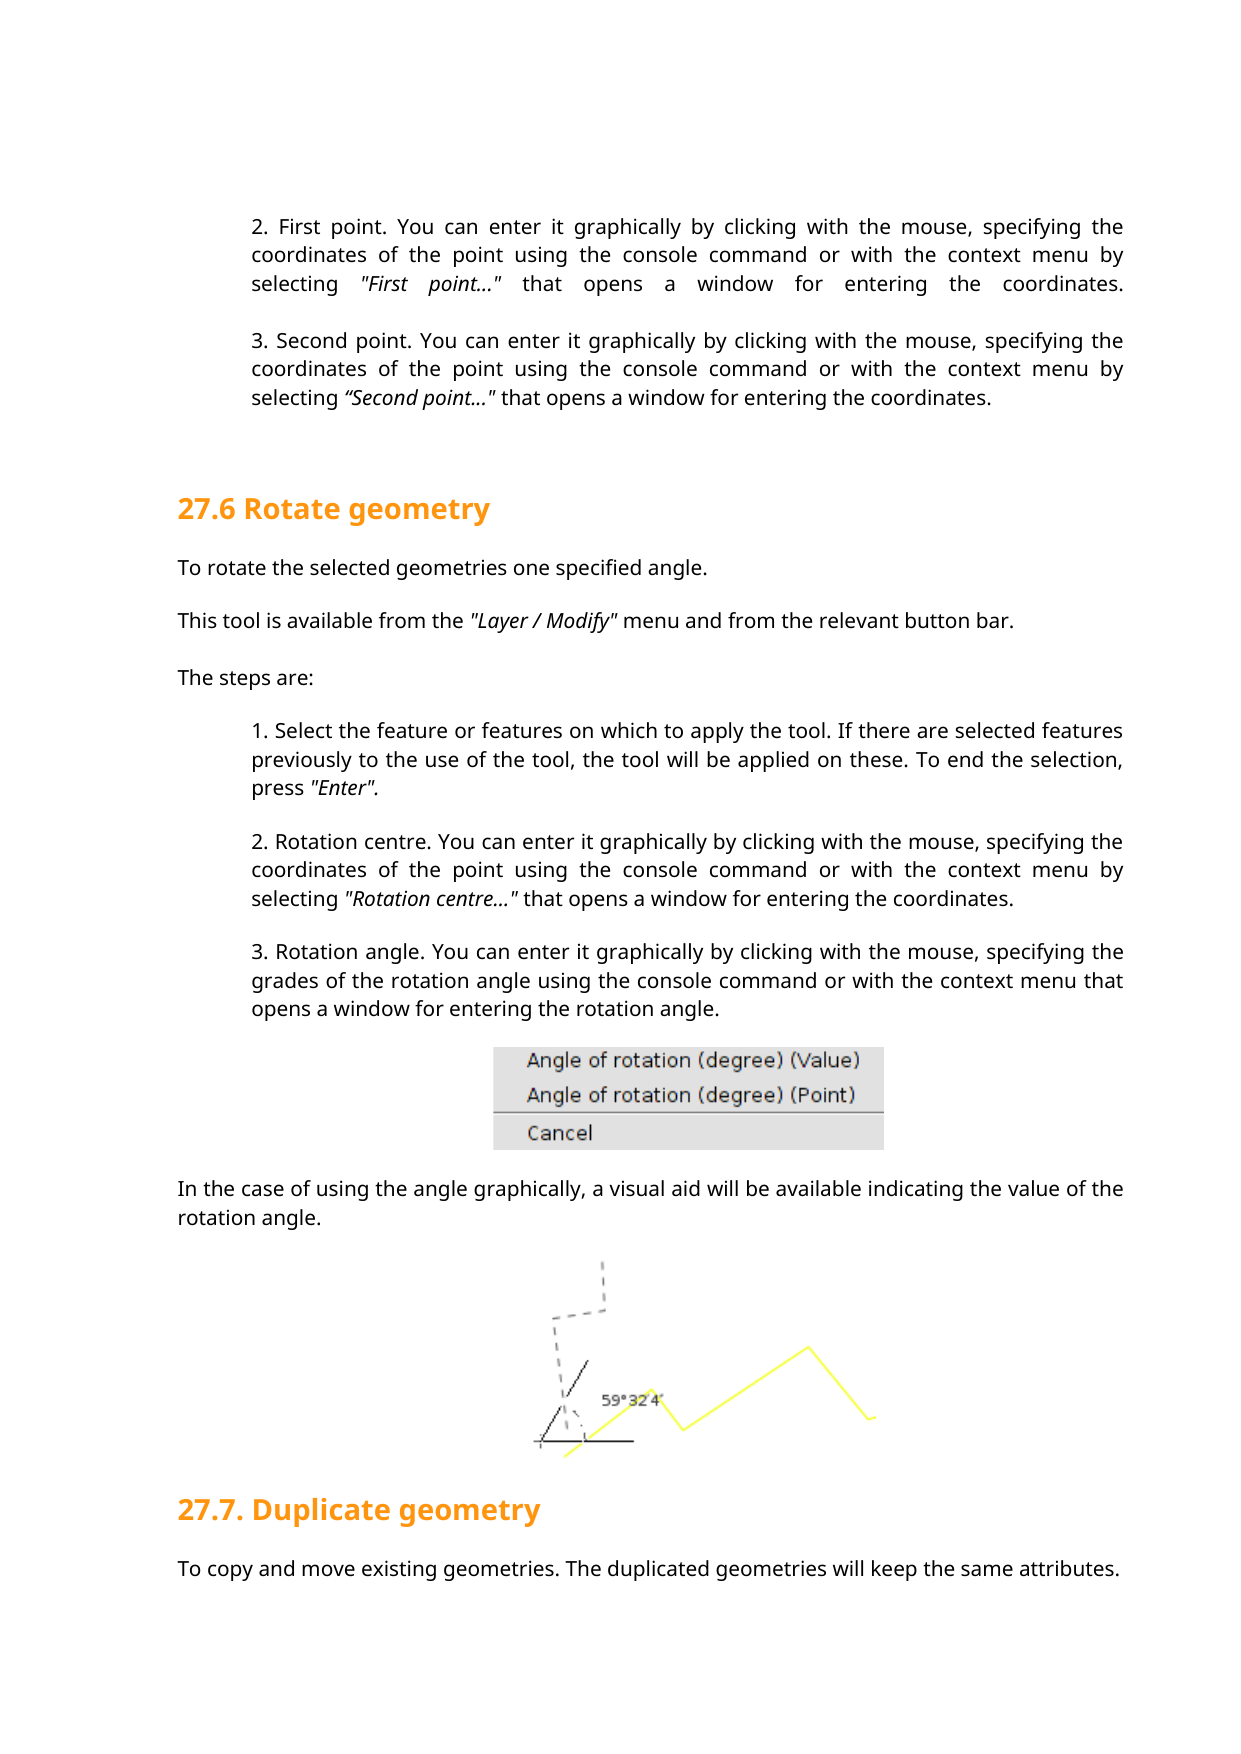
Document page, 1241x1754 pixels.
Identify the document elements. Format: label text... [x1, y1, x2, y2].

text The steps are: [177, 663, 1125, 692]
text 1. Select the feature or features on which to apply the tool. If there are selected features previously to the use of the tool, the tool will be applied on these. To end the selection, press "Enter". [251, 717, 1125, 802]
text 3. Rotation angle. You can enter it graphically by clicking with the mouse, specifying the grades of the rotation angle using the console command or with the context menu that opens a window for entering the rotation angle. [251, 937, 1125, 1023]
subtitle 27.7. Duplicate geometry [177, 1489, 1125, 1529]
text In the case of using the angle graphically, a visual aid will be available indicating the value of the rotation angle. [177, 1174, 1125, 1231]
text 2. First point. You can enter it graphically by clicking with the mouse, specifying the coordinates of the point using the console command or with the context menu by selecting "First point..." that opens a window for entering the coordinates. 3. Second point. You can enter it graphically by clicking with the mouse, specifying the coordinates of the point using the console command or with the context menu by selecting “Second point..." that opens a window for entering the coordinates. [251, 184, 1125, 411]
subtitle 27.6 Rotate geometry [177, 488, 1125, 528]
text 2. Rotation centre. You can enter it graphically by clicking with the mouse, specifying the coordinates of the point using the console command or with the context menu by selecting "Rotation centre..." that opens a window for entering the coordinates. [251, 827, 1125, 912]
text This tool is available from the "Layer / Modify" menu and from the relevant button bar. [177, 606, 1125, 663]
picture [493, 1047, 884, 1150]
picture [501, 1256, 877, 1466]
text To copy and move existing geometries. The duplicated geometries will keep the same attributes. [177, 1554, 1125, 1582]
text To rotate the selected geometries one specified angle. [177, 553, 1125, 581]
